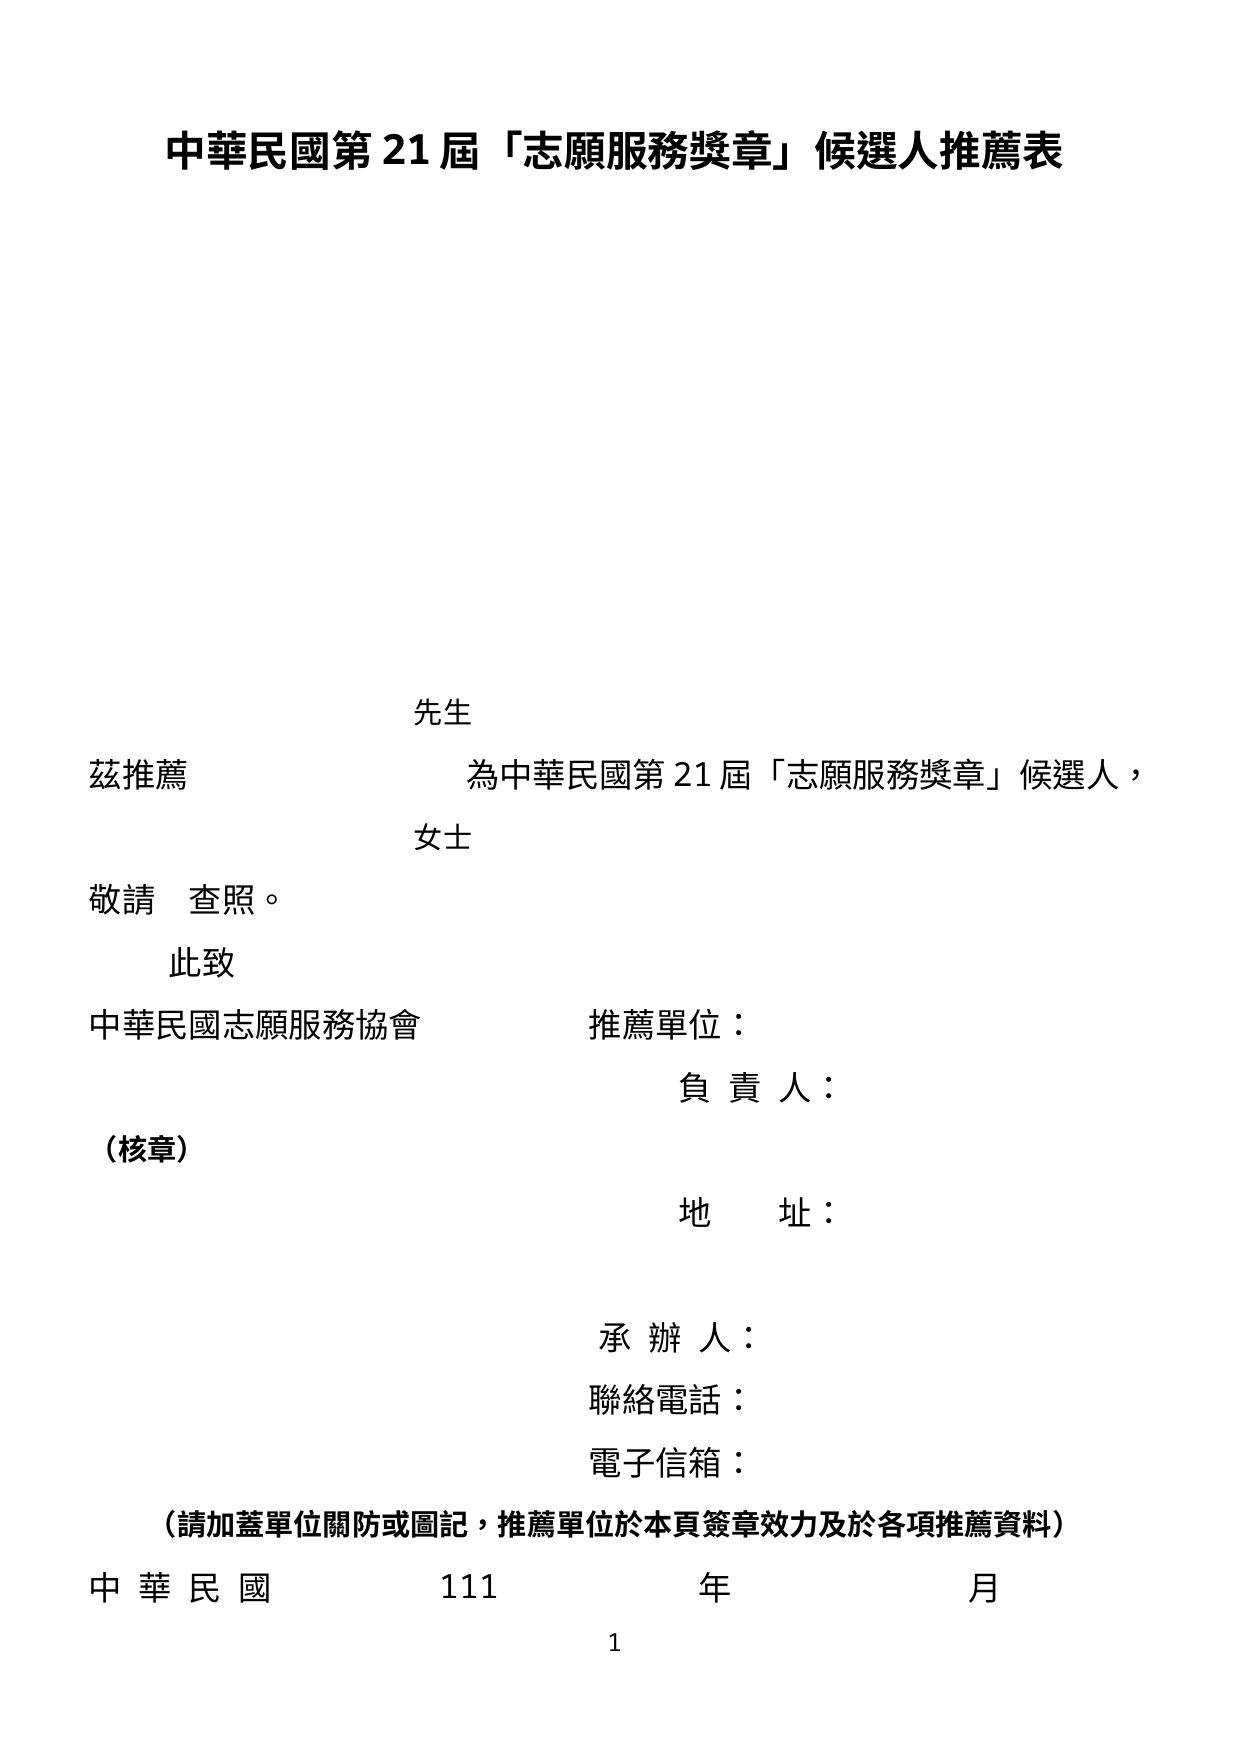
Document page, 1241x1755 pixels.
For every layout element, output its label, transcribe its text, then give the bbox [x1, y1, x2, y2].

text 地 址： [89, 1169, 1140, 1231]
text 電子信箱： [89, 1419, 1140, 1481]
text 茲推薦 為中華民國第21屆「志願服務獎章」候選人， [89, 731, 1140, 794]
text 敬請 查照。 [89, 856, 1140, 919]
text 中華民國志願服務協會 推薦單位： [89, 981, 1140, 1044]
text 此致 [89, 919, 1140, 981]
text 聯絡電話： [89, 1356, 1140, 1419]
text 中華民國第21屆「志願服務獎章」候選人推薦表 [89, 106, 1140, 169]
text 女士 [188, 794, 1140, 856]
text 先生 [188, 669, 1140, 731]
text 中 華 民 國 111 年 月 [89, 1544, 1140, 1606]
text 負 責 人： （核章） [89, 1044, 1140, 1169]
text 承 辦 人： [489, 1294, 1140, 1356]
text （請加蓋單位關防或圖記，推薦單位於本頁簽章效力及於各項推薦資料） [89, 1481, 1140, 1544]
